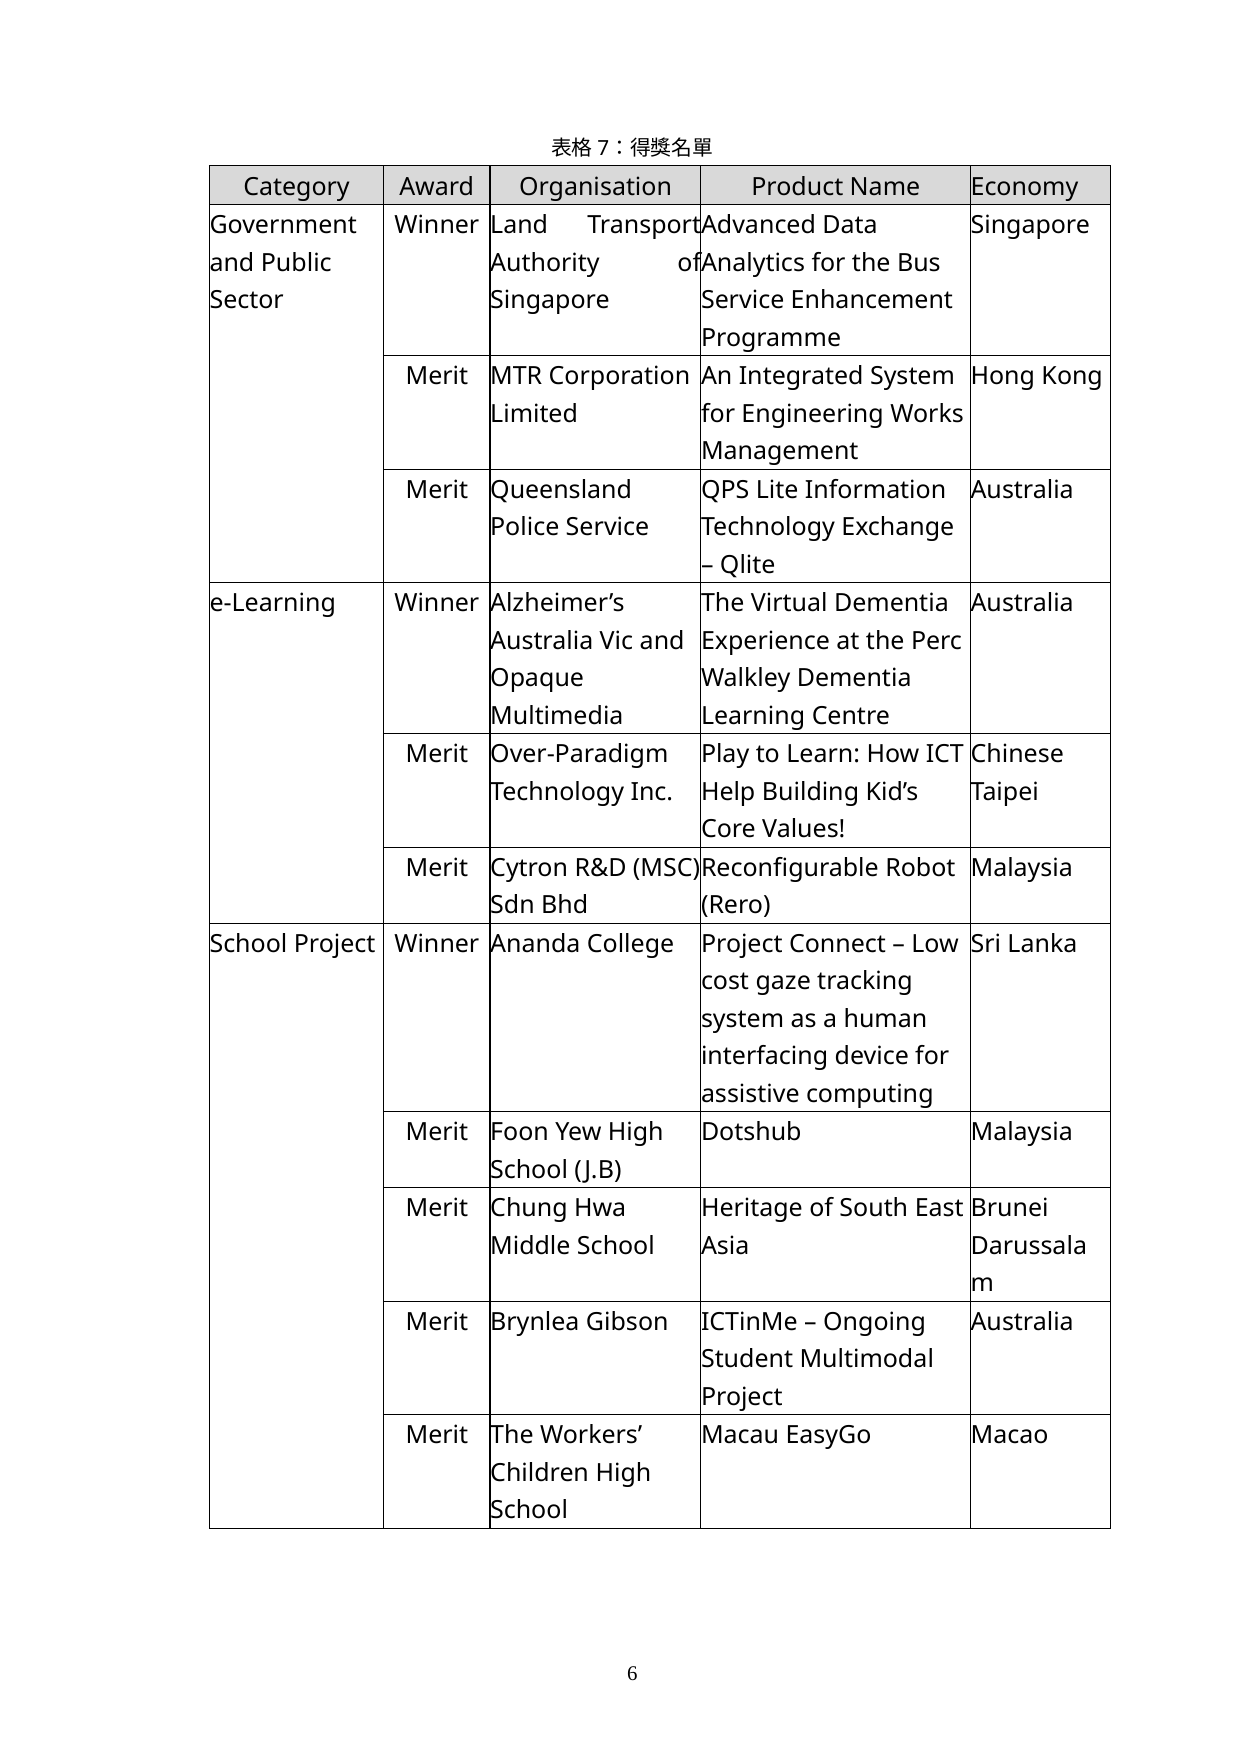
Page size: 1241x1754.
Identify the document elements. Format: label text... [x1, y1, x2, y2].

table_cell Macau EasyGo [701, 1415, 970, 1528]
table_header Award [384, 166, 489, 204]
table_cell Australia [971, 583, 1110, 733]
table_cell Play to Learn: How ICT Help Building Kid’s Core Values! [701, 734, 970, 847]
table_cell Winner [384, 924, 489, 1111]
table_cell Malaysia [971, 848, 1110, 923]
table_cell Heritage of South East Asia [701, 1188, 970, 1301]
table_cell MTR Corporation Limited [491, 356, 700, 468]
table_cell Brynlea Gibson [491, 1302, 700, 1414]
table_cell Winner [384, 583, 489, 733]
table_header Category [210, 166, 383, 204]
table_cell Ananda College [491, 924, 700, 1111]
table_cell Merit [384, 470, 489, 582]
table_cell Merit [384, 848, 489, 923]
table_cell Macao [971, 1415, 1110, 1528]
text 表格 7：得獎名單 [165, 128, 1098, 165]
table_cell e-Learning [210, 583, 383, 923]
table_cell An Integrated System for Engineering Works Management [701, 356, 970, 468]
table_cell The Workers’ Children High School [491, 1415, 700, 1528]
table_cell Malaysia [971, 1112, 1110, 1187]
table_cell Hong Kong [971, 356, 1110, 468]
table_cell Merit [384, 1415, 489, 1528]
table_cell Reconfigurable Robot (Rero) [701, 848, 970, 923]
table_cell Merit [384, 356, 489, 468]
table_cell Brunei Darussalam [971, 1188, 1110, 1301]
table_cell Winner [384, 205, 489, 355]
table_cell The Virtual Dementia Experience at the Perc Walkley Dementia Learning Centre [701, 583, 970, 733]
table_cell Over-Paradigm Technology Inc. [491, 734, 700, 847]
table_cell Queensland Police Service [491, 470, 700, 582]
table_cell Dotshub [701, 1112, 970, 1187]
table_cell Sri Lanka [971, 924, 1110, 1111]
table_cell Land Transport Authority of Singapore [491, 205, 700, 355]
table_cell Chinese Taipei [971, 734, 1110, 847]
table_cell Singapore [971, 205, 1110, 355]
table_header Organisation [491, 166, 700, 204]
table_cell Government and Public Sector [210, 205, 383, 582]
table_cell QPS Lite Information Technology Exchange – Qlite [701, 470, 970, 582]
table_cell Australia [971, 1302, 1110, 1414]
table_cell School Project [210, 924, 383, 1528]
table_cell Australia [971, 470, 1110, 582]
table_cell Merit [384, 1112, 489, 1187]
table_cell Project Connect – Low cost gaze tracking system as a human interfacing device for assistive computing [701, 924, 970, 1111]
table_header Economy [971, 166, 1110, 204]
table_cell Foon Yew High School (J.B) [491, 1112, 700, 1187]
table_header Product Name [701, 166, 970, 204]
table_cell Cytron R&D (MSC) Sdn Bhd [491, 848, 700, 923]
table_cell Chung Hwa Middle School [491, 1188, 700, 1301]
table_cell Merit [384, 1302, 489, 1414]
table_cell Merit [384, 1188, 489, 1301]
table_cell ICTinMe – Ongoing Student Multimodal Project [701, 1302, 970, 1414]
table_cell Advanced Data Analytics for the Bus Service Enhancement Programme [701, 205, 970, 355]
table_cell Merit [384, 734, 489, 847]
table_cell Alzheimer’s Australia Vic and Opaque Multimedia [491, 583, 700, 733]
